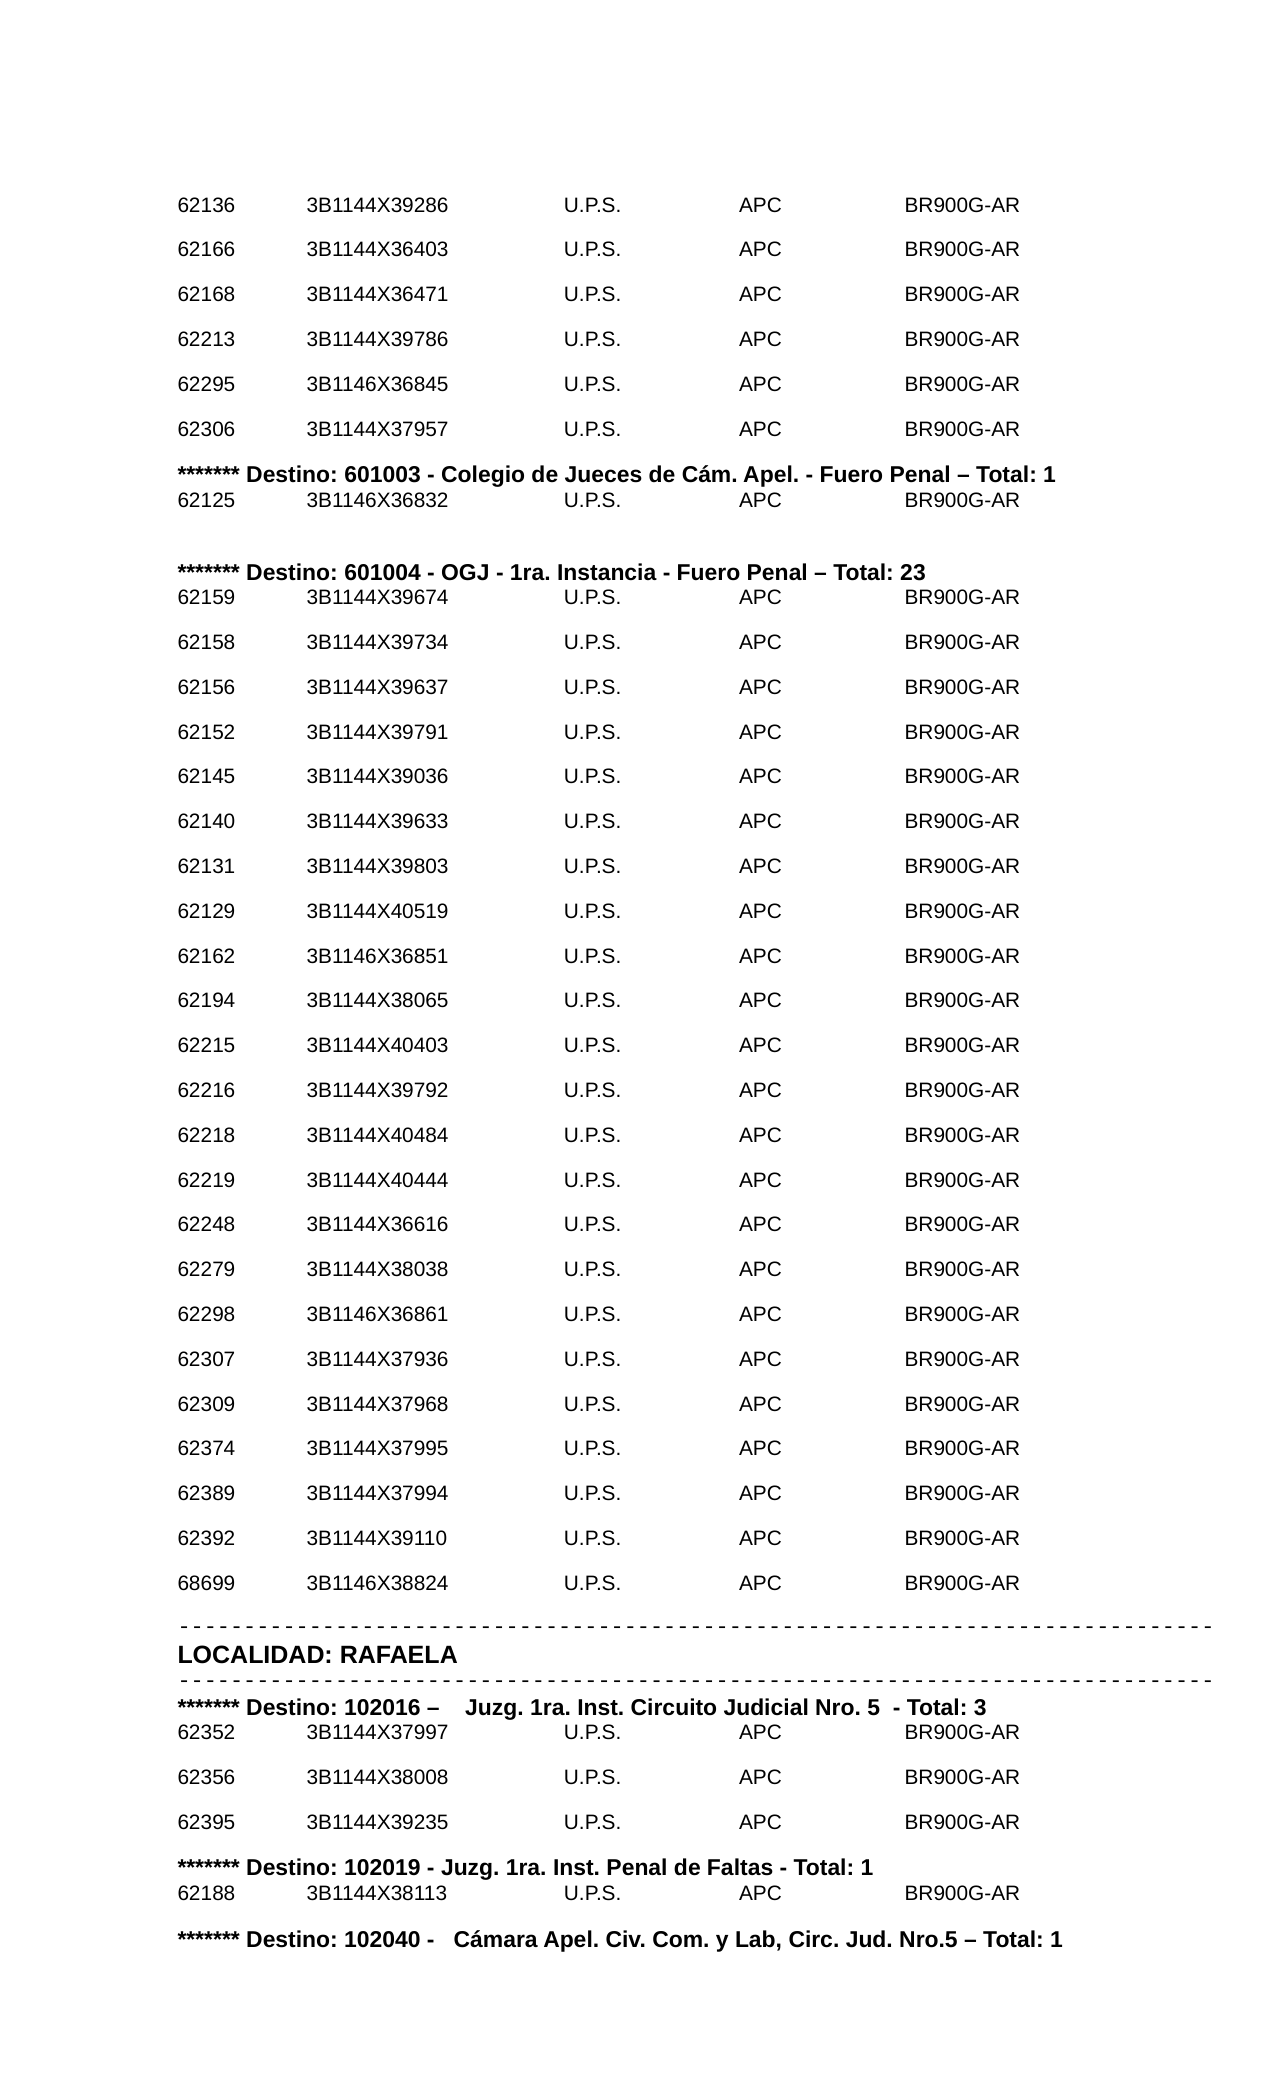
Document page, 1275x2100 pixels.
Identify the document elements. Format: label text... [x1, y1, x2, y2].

subtitle ******* Destino: 102040 - Cámara Apel. Civ. Com. y Lab, Circ. Jud. Nro.5 – Total: 1 [177, 1926, 1225, 1952]
table_cell 3B1144X39792 [303, 1078, 561, 1123]
table_header 62352 [174, 1720, 303, 1765]
table_cell BR900G-AR [901, 327, 1057, 372]
table_cell 3B1144X39286 [303, 192, 561, 237]
table_cell U.P.S. [561, 1810, 736, 1854]
table_header BR900G-AR [901, 1720, 1057, 1765]
table_header 62159 [174, 585, 303, 630]
table_cell APC [736, 1123, 901, 1167]
table_cell BR900G-AR [901, 1302, 1057, 1347]
table_cell BR900G-AR [901, 944, 1057, 988]
table_cell 3B1146X36851 [303, 944, 561, 988]
table_cell APC [736, 192, 901, 237]
table_header U.P.S. [561, 1881, 736, 1926]
table_cell 3B1144X39786 [303, 327, 561, 372]
table_cell BR900G-AR [901, 1212, 1057, 1257]
table_cell 62295 [174, 372, 303, 416]
table_cell 3B1144X40519 [303, 899, 561, 943]
table_cell U.P.S. [561, 720, 736, 764]
table_cell U.P.S. [561, 764, 736, 809]
table_cell U.P.S. [561, 1347, 736, 1391]
table_cell BR900G-AR [901, 1168, 1057, 1212]
table_cell APC [736, 809, 901, 854]
table_cell APC [736, 720, 901, 764]
table_cell 62279 [174, 1257, 303, 1302]
table_cell APC [736, 1078, 901, 1123]
table_cell BR900G-AR [901, 192, 1057, 237]
table_cell 62166 [174, 237, 303, 282]
table_cell APC [736, 1481, 901, 1526]
table_cell 62219 [174, 1168, 303, 1212]
table_cell APC [736, 1526, 901, 1571]
table_cell 3B1144X39791 [303, 720, 561, 764]
table_header U.P.S. [561, 585, 736, 630]
table_cell 3B1146X36861 [303, 1302, 561, 1347]
table_header 62125 [174, 488, 303, 532]
table_cell BR900G-AR [901, 1436, 1057, 1481]
table_cell 62140 [174, 809, 303, 854]
table_cell BR900G-AR [901, 1347, 1057, 1391]
table_cell APC [736, 1347, 901, 1391]
text ------------------------------------------------------------------------------- [177, 1615, 1225, 1640]
table_cell 3B1144X39633 [303, 809, 561, 854]
table_cell 62162 [174, 944, 303, 988]
table_cell 68699 [174, 1571, 303, 1615]
table_cell 62298 [174, 1302, 303, 1347]
table_cell APC [736, 1765, 901, 1809]
table_cell BR900G-AR [901, 372, 1057, 416]
table_cell U.P.S. [561, 327, 736, 372]
table_cell BR900G-AR [901, 237, 1057, 282]
table_cell APC [736, 1810, 901, 1854]
table_header 3B1144X39674 [303, 585, 561, 630]
table_cell U.P.S. [561, 1168, 736, 1212]
table_header APC [736, 1881, 901, 1926]
table_cell BR900G-AR [901, 1033, 1057, 1078]
table_cell 62131 [174, 854, 303, 899]
table_cell 62129 [174, 899, 303, 943]
table_cell U.P.S. [561, 1436, 736, 1481]
table_cell U.P.S. [561, 1481, 736, 1526]
table_cell BR900G-AR [901, 1481, 1057, 1526]
table_cell APC [736, 327, 901, 372]
table_cell 3B1144X40444 [303, 1168, 561, 1212]
table_cell 62307 [174, 1347, 303, 1391]
table_header BR900G-AR [901, 585, 1057, 630]
table_cell 62216 [174, 1078, 303, 1123]
table_cell 3B1144X36616 [303, 1212, 561, 1257]
table_cell 3B1144X37957 [303, 416, 561, 461]
table_header U.P.S. [561, 1720, 736, 1765]
table_header 62188 [174, 1881, 303, 1926]
table_cell APC [736, 854, 901, 899]
table_cell 62374 [174, 1436, 303, 1481]
table_cell 62213 [174, 327, 303, 372]
table_header U.P.S. [561, 488, 736, 532]
table_cell 62309 [174, 1391, 303, 1436]
table_cell 3B1146X38824 [303, 1571, 561, 1615]
table_cell 62136 [174, 192, 303, 237]
table_cell 3B1144X36471 [303, 282, 561, 327]
table_cell 3B1144X37936 [303, 1347, 561, 1391]
table_cell 62168 [174, 282, 303, 327]
table_cell U.P.S. [561, 237, 736, 282]
subtitle ******* Destino: 102019 - Juzg. 1ra. Inst. Penal de Faltas - Total: 1 [177, 1854, 1225, 1881]
table_cell BR900G-AR [901, 1810, 1057, 1854]
table_cell 3B1144X40403 [303, 1033, 561, 1078]
table_cell APC [736, 1212, 901, 1257]
table_cell 3B1144X39803 [303, 854, 561, 899]
table_cell APC [736, 1168, 901, 1212]
table_cell U.P.S. [561, 630, 736, 675]
table_header APC [736, 488, 901, 532]
table_cell 3B1144X39637 [303, 675, 561, 719]
table_cell U.P.S. [561, 372, 736, 416]
table_cell 62194 [174, 988, 303, 1033]
table_cell 3B1144X39036 [303, 764, 561, 809]
table_cell 62389 [174, 1481, 303, 1526]
table_header [736, 148, 901, 192]
table_header BR900G-AR [901, 488, 1057, 532]
table_cell U.P.S. [561, 1212, 736, 1257]
table_cell BR900G-AR [901, 1526, 1057, 1571]
table_cell 62215 [174, 1033, 303, 1078]
table_cell APC [736, 1436, 901, 1481]
table_cell APC [736, 1391, 901, 1436]
table_cell 62152 [174, 720, 303, 764]
table_cell APC [736, 237, 901, 282]
table_cell BR900G-AR [901, 720, 1057, 764]
text ------------------------------------------------------------------------------- [177, 1669, 1225, 1694]
table_cell U.P.S. [561, 192, 736, 237]
table_cell BR900G-AR [901, 1571, 1057, 1615]
table_cell APC [736, 630, 901, 675]
table_cell 3B1144X38008 [303, 1765, 561, 1809]
table_cell BR900G-AR [901, 1078, 1057, 1123]
table_cell 3B1146X36845 [303, 372, 561, 416]
table_cell U.P.S. [561, 1526, 736, 1571]
table_header 3B1146X36832 [303, 488, 561, 532]
table_cell APC [736, 1302, 901, 1347]
table_cell BR900G-AR [901, 1391, 1057, 1436]
table_cell APC [736, 764, 901, 809]
table_header 3B1144X37997 [303, 1720, 561, 1765]
table_cell APC [736, 899, 901, 943]
table_header APC [736, 585, 901, 630]
table_cell 62356 [174, 1765, 303, 1809]
table_cell BR900G-AR [901, 630, 1057, 675]
subtitle ******* Destino: 601003 - Colegio de Jueces de Cám. Apel. - Fuero Penal – Total: 1 [177, 461, 1225, 488]
table_cell BR900G-AR [901, 988, 1057, 1033]
subtitle ******* Destino: 102016 – Juzg. 1ra. Inst. Circuito Judicial Nro. 5 - Total: 3 [177, 1694, 1225, 1720]
table_cell U.P.S. [561, 988, 736, 1033]
table_cell APC [736, 372, 901, 416]
table_cell U.P.S. [561, 416, 736, 461]
table_cell APC [736, 1033, 901, 1078]
table_cell U.P.S. [561, 1765, 736, 1809]
table_cell U.P.S. [561, 1078, 736, 1123]
table_cell U.P.S. [561, 1302, 736, 1347]
table_cell U.P.S. [561, 1123, 736, 1167]
table_cell 62145 [174, 764, 303, 809]
table_cell 3B1144X39734 [303, 630, 561, 675]
table_cell 3B1144X38065 [303, 988, 561, 1033]
table_cell U.P.S. [561, 1571, 736, 1615]
table_cell 3B1144X39110 [303, 1526, 561, 1571]
table_cell 3B1144X37995 [303, 1436, 561, 1481]
table_cell U.P.S. [561, 675, 736, 719]
text LOCALIDAD: RAFAELA [177, 1640, 1098, 1669]
table_cell APC [736, 988, 901, 1033]
table_cell BR900G-AR [901, 1257, 1057, 1302]
table_cell U.P.S. [561, 1257, 736, 1302]
table_cell BR900G-AR [901, 899, 1057, 943]
table_cell BR900G-AR [901, 1765, 1057, 1809]
subtitle ******* Destino: 601004 - OGJ - 1ra. Instancia - Fuero Penal – Total: 23 [177, 559, 1225, 585]
table_cell U.P.S. [561, 282, 736, 327]
table_cell 3B1144X37994 [303, 1481, 561, 1526]
table_cell BR900G-AR [901, 675, 1057, 719]
table_cell BR900G-AR [901, 764, 1057, 809]
table_header [303, 148, 561, 192]
table_cell APC [736, 1257, 901, 1302]
table_cell U.P.S. [561, 809, 736, 854]
table_cell BR900G-AR [901, 416, 1057, 461]
table_cell 3B1144X37968 [303, 1391, 561, 1436]
table_cell BR900G-AR [901, 282, 1057, 327]
table_cell 62392 [174, 1526, 303, 1571]
table_cell 62156 [174, 675, 303, 719]
table_cell 62218 [174, 1123, 303, 1167]
table_cell U.P.S. [561, 1033, 736, 1078]
table_cell 3B1144X40484 [303, 1123, 561, 1167]
table_cell U.P.S. [561, 1391, 736, 1436]
table_cell 62248 [174, 1212, 303, 1257]
table_header [901, 148, 1057, 192]
table_header [561, 148, 736, 192]
table_cell APC [736, 1571, 901, 1615]
table_cell U.P.S. [561, 899, 736, 943]
table_cell 62158 [174, 630, 303, 675]
table_cell 62395 [174, 1810, 303, 1854]
table_header 3B1144X38113 [303, 1881, 561, 1926]
table_cell U.P.S. [561, 944, 736, 988]
table_cell 62306 [174, 416, 303, 461]
table_cell APC [736, 416, 901, 461]
table_cell BR900G-AR [901, 854, 1057, 899]
table_cell BR900G-AR [901, 809, 1057, 854]
table_cell 3B1144X36403 [303, 237, 561, 282]
table_cell BR900G-AR [901, 1123, 1057, 1167]
table_header BR900G-AR [901, 1881, 1057, 1926]
table_cell 3B1144X39235 [303, 1810, 561, 1854]
table_header APC [736, 1720, 901, 1765]
table_cell APC [736, 944, 901, 988]
table_header [174, 148, 303, 192]
table_cell U.P.S. [561, 854, 736, 899]
table_cell APC [736, 282, 901, 327]
table_cell APC [736, 675, 901, 719]
table_cell 3B1144X38038 [303, 1257, 561, 1302]
